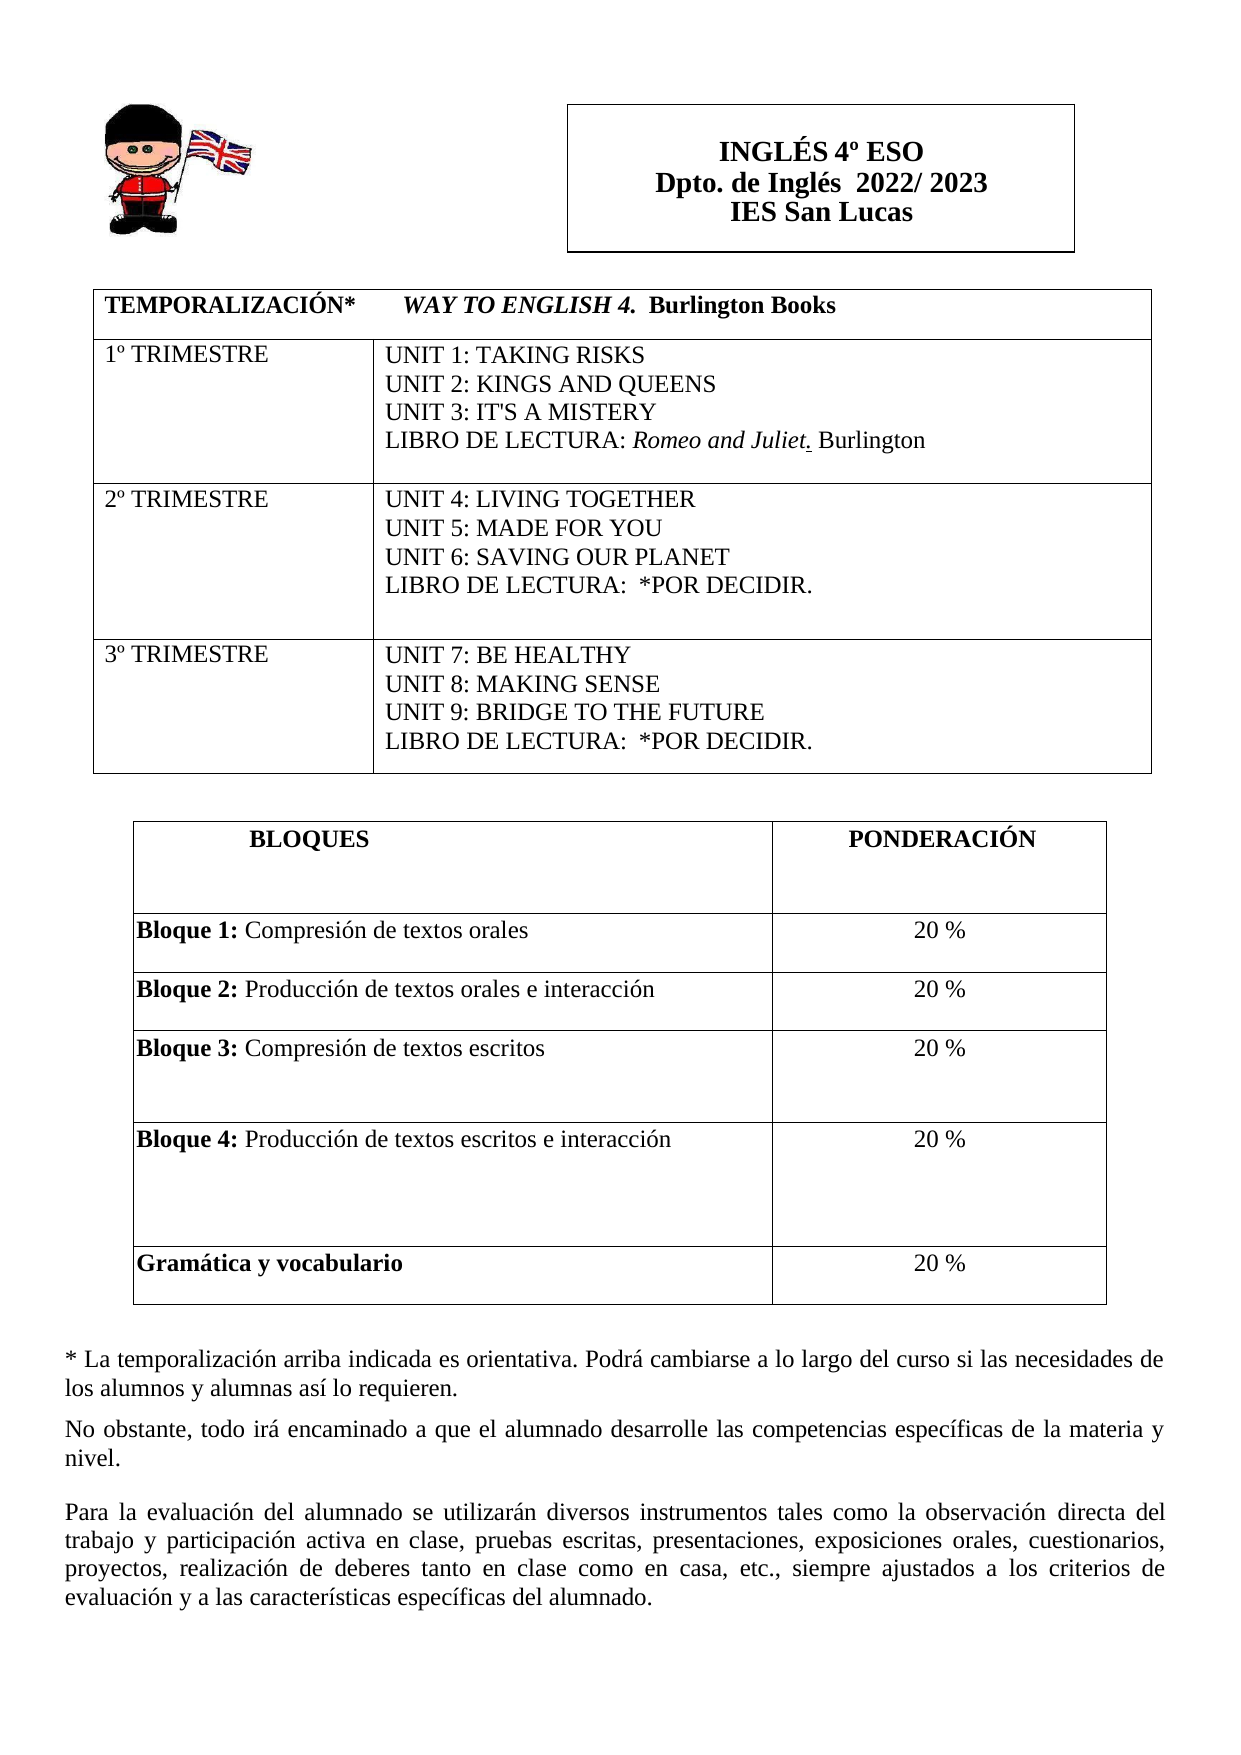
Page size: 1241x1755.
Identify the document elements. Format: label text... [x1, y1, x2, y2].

text No obstante, todo irá encaminado a que el alumnado desarrolle las competencias específicas de la materia y nivel. [64, 1414, 1165, 1472]
table_cell 2º TRIMESTRE [94, 484, 373, 639]
table_cell UNIT 4: LIVING TOGETHER UNIT 5: MADE FOR YOU UNIT 6: SAVING OUR PLANET LIBRO DE LECTURA: *POR DECIDIR. [374, 484, 1151, 639]
table_header TEMPORALIZACIÓN* WAY TO ENGLISH 4. Burlington Books [94, 290, 1151, 339]
table_header PONDERACIÓN [773, 822, 1106, 912]
table_cell 20 % [773, 1123, 1106, 1246]
table_cell Bloque 2: Producción de textos orales e interacción [134, 973, 772, 1030]
table_header BLOQUES [134, 822, 772, 912]
table_cell 20 % [773, 1247, 1106, 1304]
table_cell 20 % [773, 914, 1106, 972]
text Dpto. de Inglés 2022/ 2023 IES San Lucas [654, 170, 989, 227]
table_cell UNIT 7: BE HEALTHY UNIT 8: MAKING SENSE UNIT 9: BRIDGE TO THE FUTURE LIBRO DE LECTURA: *POR DECIDIR. [374, 640, 1151, 773]
text * La temporalización arriba indicada es orientativa. Podrá cambiarse a lo largo del curso si las necesidades de los alumnos y alumnas así lo requieren. [64, 1344, 1164, 1402]
picture [92, 103, 257, 242]
table_cell 3º TRIMESTRE [94, 640, 373, 773]
table_cell Bloque 4: Producción de textos escritos e interacción [134, 1123, 772, 1246]
table_cell Bloque 1: Compresión de textos orales [134, 914, 772, 972]
table_cell Gramática y vocabulario [134, 1247, 772, 1304]
table_cell UNIT 1: TAKING RISKS UNIT 2: KINGS AND QUEENS UNIT 3: IT'S A MISTERY LIBRO DE LECTURA: Romeo and Juliet. Burlington [374, 340, 1151, 483]
table_cell 1º TRIMESTRE [94, 340, 373, 483]
text INGLÉS 4º ESO [569, 137, 1073, 168]
table_cell 20 % [773, 1031, 1106, 1122]
table_cell Bloque 3: Compresión de textos escritos [134, 1031, 772, 1122]
text Para la evaluación del alumnado se utilizarán diversos instrumentos tales como la observación directa del trabajo y participación activa en clase, pruebas escritas, presentaciones, exposiciones orales, cuestionarios, proyectos, realización de deberes tanto en clase como en casa, etc., siempre ajustados a los criterios de evaluación y a las características específicas del alumnado. [64, 1497, 1166, 1610]
table_cell 20 % [773, 973, 1106, 1030]
